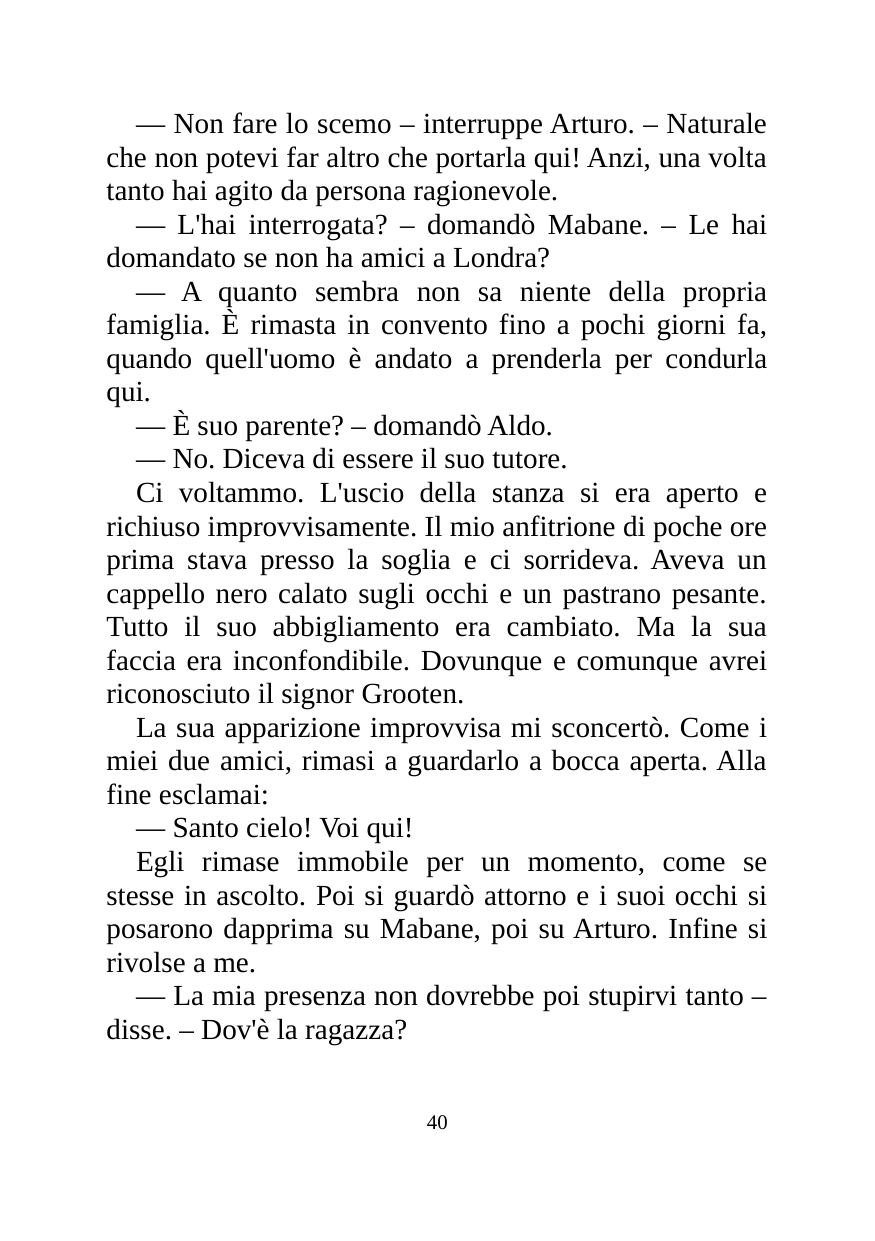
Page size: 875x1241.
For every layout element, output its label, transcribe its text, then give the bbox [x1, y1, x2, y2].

text Egli rimase immobile per un momento, come se stesse in ascolto. Poi si guardò attorno e i suoi occhi si posarono dapprima su Mabane, poi su Arturo. Infine si rivolse a me. [106, 844, 768, 978]
text — L'hai interrogata? – domandò Mabane. – Le hai domandato se non ha amici a Londra? [106, 207, 768, 274]
text — La mia presenza non dovrebbe poi stupirvi tanto – disse. – Dov'è la ragazza? [106, 978, 768, 1045]
text La sua apparizione improvvisa mi sconcertò. Come i miei due amici, rimasi a guardarlo a bocca aperta. Alla fine esclamai: [106, 710, 768, 811]
text — No. Diceva di essere il suo tutore. [106, 442, 768, 475]
text — Non fare lo scemo – interruppe Arturo. – Naturale che non potevi far altro che portarla qui! Anzi, una volta tanto hai agito da persona ragionevole. [106, 106, 768, 207]
text — A quanto sembra non sa niente della propria famiglia. È rimasta in convento fino a pochi giorni fa, quando quell'uomo è andato a prenderla per condurla qui. [106, 274, 768, 408]
text — Santo cielo! Voi qui! [106, 811, 768, 844]
text — È suo parente? – domandò Aldo. [106, 408, 768, 442]
text Ci voltammo. L'uscio della stanza si era aperto e richiuso improvvisamente. Il mio anfitrione di poche ore prima stava presso la soglia e ci sorrideva. Aveva un cappello nero calato sugli occhi e un pastrano pesante. Tutto il suo abbigliamento era cambiato. Ma la sua faccia era inconfondibile. Dovunque e comunque avrei riconosciuto il signor Grooten. [106, 475, 768, 710]
